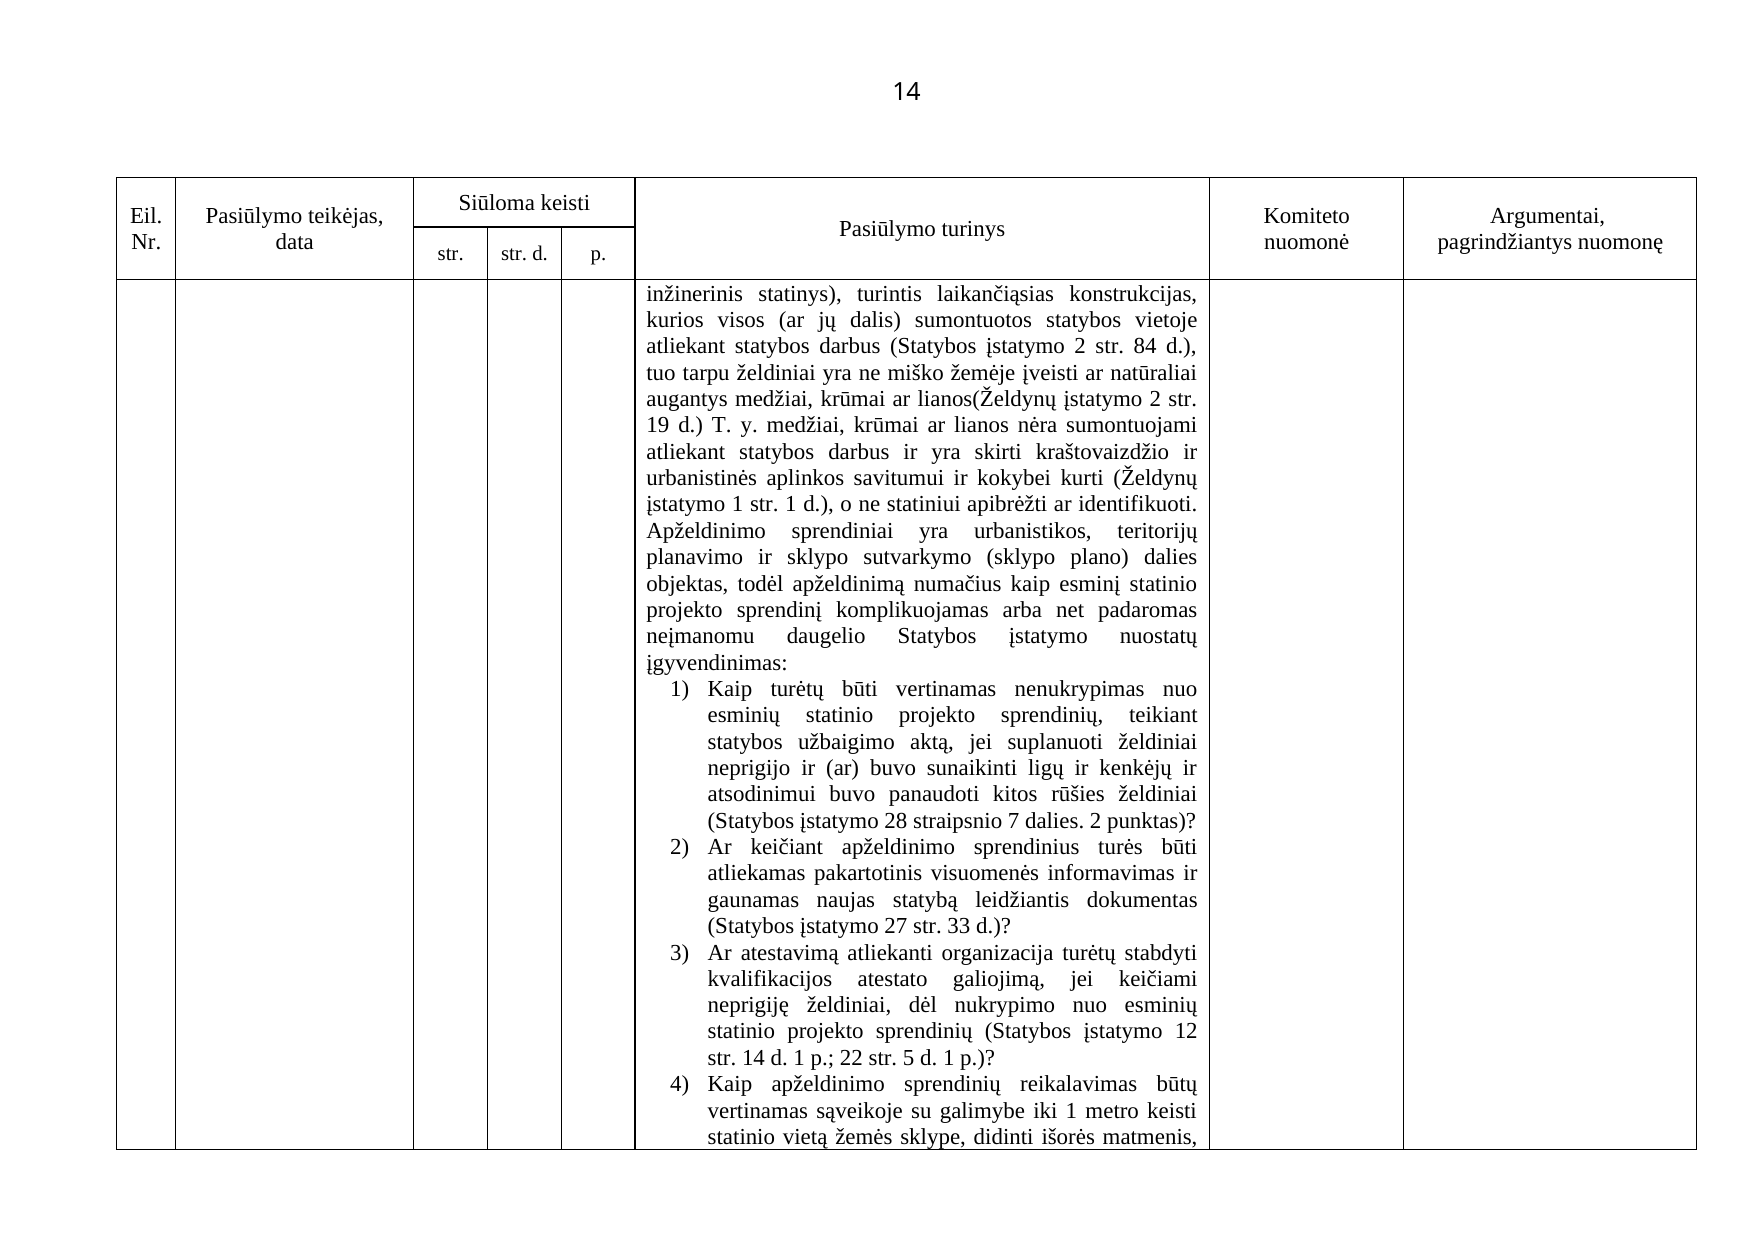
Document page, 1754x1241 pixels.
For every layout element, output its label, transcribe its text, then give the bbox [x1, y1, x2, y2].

table_cell [1210, 280, 1403, 1149]
table_header Eil. Nr. [117, 178, 175, 279]
table_header Pasiūlymo turinys [636, 178, 1209, 279]
table_cell [117, 280, 175, 1149]
table_header Siūloma keisti [414, 178, 634, 226]
table_cell [414, 280, 487, 1149]
table_cell str. d. [488, 228, 561, 279]
table_cell str. [414, 228, 487, 279]
table_cell inžinerinis statinys), turintis laikančiąsias konstrukcijas, kurios visos (ar jų dalis) sumontuotos statybos vietoje atliekant statybos darbus (Statybos įstatymo 2 str. 84 d.), tuo tarpu želdiniai yra ne miško žemėje įveisti ar natūraliai augantys medžiai, krūmai ar lianos(Želdynų įstatymo 2 str. 19 d.) T. y. medžiai, krūmai ar lianos nėra sumontuojami atliekant statybos darbus ir yra skirti kraštovaizdžio ir urbanistinės aplinkos savitumui ir kokybei kurti (Želdynų įstatymo 1 str. 1 d.), o ne statiniui apibrėžti ar identifikuoti. Apželdinimo sprendiniai yra urbanistikos, teritorijų planavimo ir sklypo sutvarkymo (sklypo plano) dalies objektas, todėl apželdinimą numačius kaip esminį statinio projekto sprendinį komplikuojamas arba net padaromas neįmanomu daugelio Statybos įstatymo nuostatų įgyvendinimas: Kaip turėtų būti vertinamas nenukrypimas nuo esminių statinio projekto sprendinių, teikiant statybos užbaigimo aktą, jei suplanuoti želdiniai neprigijo ir (ar) buvo sunaikinti ligų ir kenkėjų ir atsodinimui buvo panaudoti kitos rūšies želdiniai (Statybos įstatymo 28 straipsnio 7 dalies. 2 punktas)? Ar keičiant apželdinimo sprendinius turės būti atliekamas pakartotinis visuomenės informavimas ir gaunamas naujas statybą leidžiantis dokumentas (Statybos įstatymo 27 str. 33 d.)? Ar atestavimą atliekanti organizacija turėtų stabdyti kvalifikacijos atestato galiojimą, jei keičiami neprigiję želdiniai, dėl nukrypimo nuo esminių statinio projekto sprendinių (Statybos įstatymo 12 str. 14 d. 1 p.; 22 str. 5 d. 1 p.)? Kaip apželdinimo sprendinių reikalavimas būtų vertinamas sąveikoje su galimybe iki 1 metro keisti statinio vietą žemės sklype, didinti išorės matmenis, [636, 280, 1209, 1149]
table_header Pasiūlymo teikėjas, data [176, 178, 413, 279]
table_cell [562, 280, 634, 1149]
table_header Argumentai, pagrindžiantys nuomonę [1404, 178, 1696, 279]
table_cell [1404, 280, 1696, 1149]
table_cell p. [562, 228, 634, 279]
table_cell [176, 280, 413, 1149]
table_cell [488, 280, 561, 1149]
table_header Komiteto nuomonė [1210, 178, 1403, 279]
